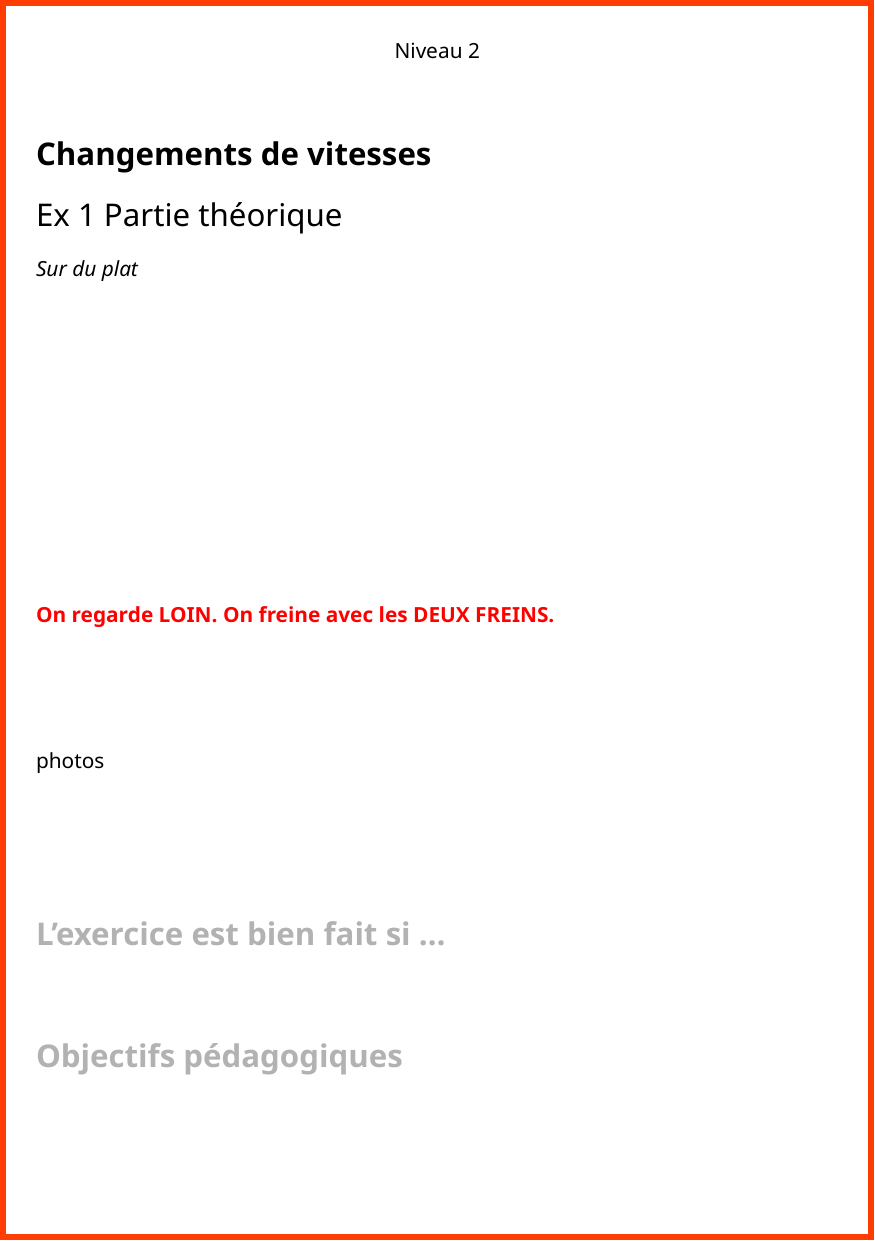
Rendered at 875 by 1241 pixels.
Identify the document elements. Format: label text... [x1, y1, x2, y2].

subtitle L’exercice est bien fait si … [36, 912, 838, 1002]
text Sur du plat [36, 254, 838, 283]
text photos [36, 746, 838, 774]
text On regarde LOIN. On freine avec les DEUX FREINS. [36, 600, 838, 628]
subtitle Objectifs pédagogiques [36, 1034, 838, 1124]
subtitle Ex 1 Partie théorique [36, 193, 838, 236]
picture [6, 6, 868, 1234]
subtitle Changements de vitesses [36, 132, 838, 174]
